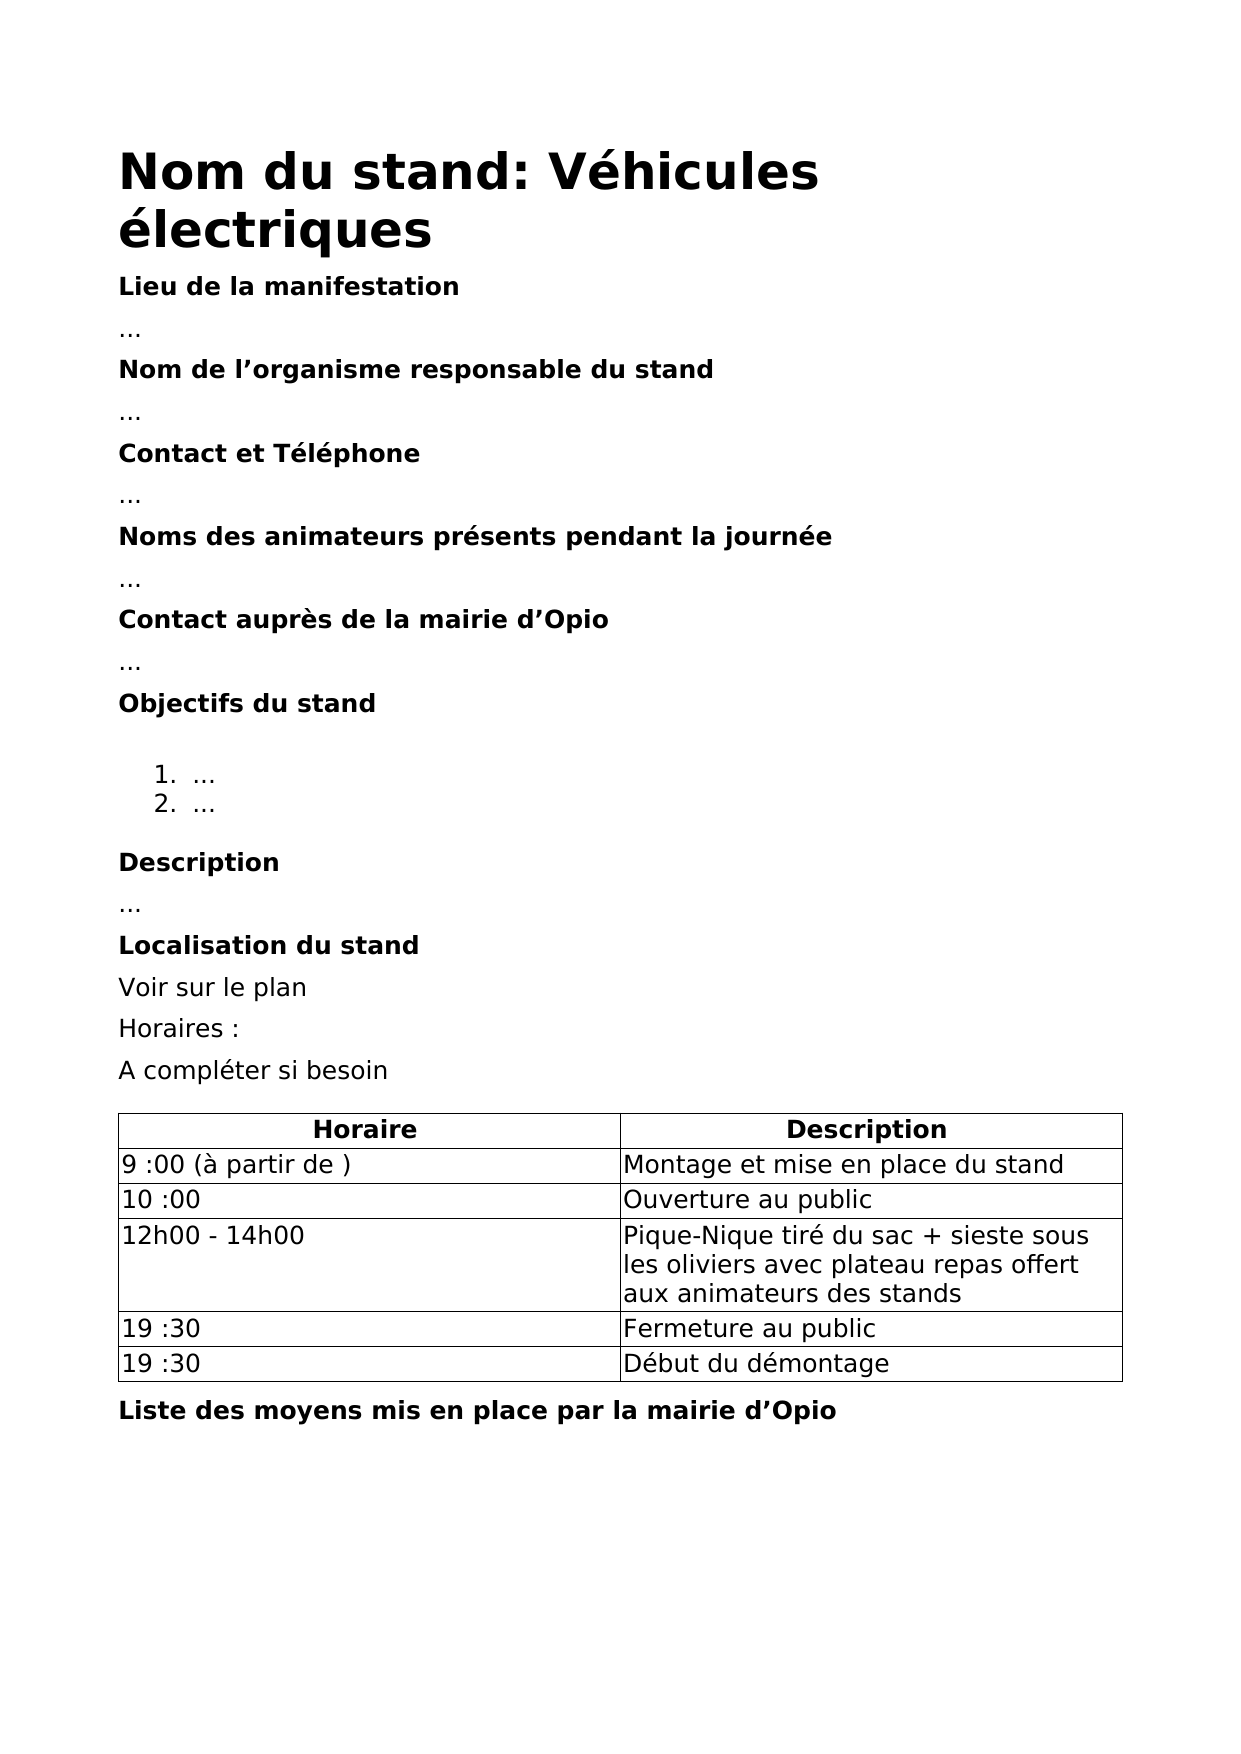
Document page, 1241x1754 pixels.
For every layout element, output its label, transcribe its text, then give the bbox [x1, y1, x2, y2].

text Liste des moyens mis en place par la mairie d’Opio [118, 1396, 1122, 1426]
table_cell Fermeture au public [621, 1312, 1122, 1346]
text ... [118, 647, 1122, 676]
table_header Description [621, 1114, 1122, 1148]
table_header Horaire [119, 1114, 620, 1148]
table_cell Début du démontage [621, 1347, 1122, 1381]
table_cell Montage et mise en place du stand [621, 1149, 1122, 1183]
text ... [118, 314, 1122, 343]
text Horaires : [118, 1014, 1122, 1043]
table_cell 10 :00 [119, 1184, 620, 1218]
text Voir sur le plan [118, 973, 1122, 1002]
list ... [177, 760, 1122, 789]
text ... [118, 564, 1122, 593]
text Localisation du stand [118, 931, 1122, 960]
text Contact et Téléphone [118, 439, 1122, 468]
text A compléter si besoin [118, 1056, 1122, 1085]
text Contact auprès de la mairie d’Opio [118, 605, 1122, 634]
table_cell 12h00 - 14h00 [119, 1219, 620, 1311]
text Objectifs du stand [118, 689, 1122, 718]
table_cell Pique-Nique tiré du sac + sieste sous les oliviers avec plateau repas offert aux animateurs des stands [621, 1219, 1122, 1311]
table_cell Ouverture au public [621, 1184, 1122, 1218]
list ... [177, 789, 1122, 818]
table_cell 9 :00 (à partir de ) [119, 1149, 620, 1183]
table_cell 19 :30 [119, 1312, 620, 1346]
text Noms des animateurs présents pendant la journée [118, 522, 1122, 551]
text ... [118, 889, 1122, 918]
table_cell 19 :30 [119, 1347, 620, 1381]
text Description [118, 848, 1122, 877]
text ... [118, 480, 1122, 509]
text Nom de l’organisme responsable du stand [118, 355, 1122, 384]
subtitle Nom du stand: Véhicules électriques [118, 143, 1122, 259]
text ... [118, 397, 1122, 426]
text Lieu de la manifestation [118, 272, 1122, 301]
